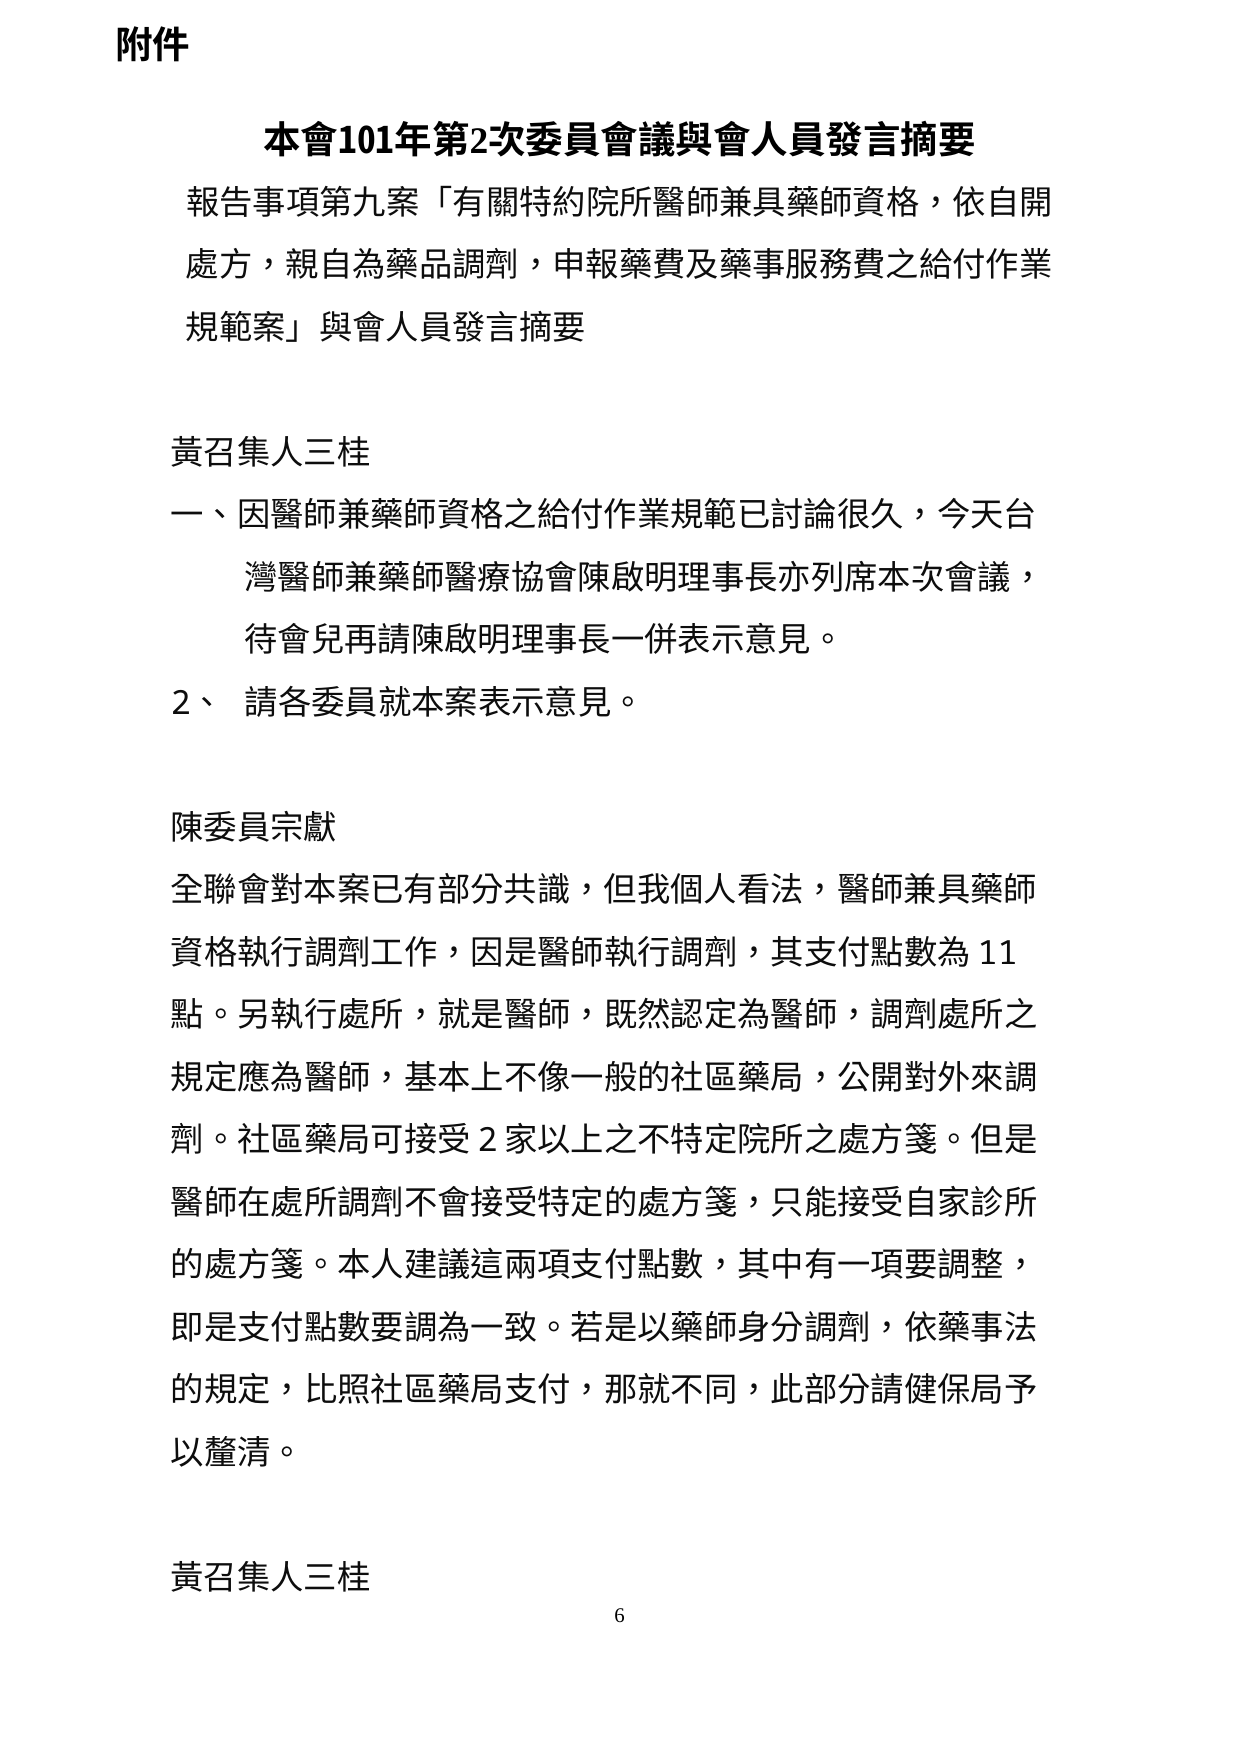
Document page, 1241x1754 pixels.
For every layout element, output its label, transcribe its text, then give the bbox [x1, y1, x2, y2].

text 附件 [115, 15, 369, 69]
list 請各委員就本案表示意見。 [171, 658, 1053, 721]
text 黃召集人三桂 [170, 408, 1053, 471]
text 陳委員宗獻 [170, 783, 1053, 846]
text 報告事項第九案「有關特約院所醫師兼具藥師資格，依自開處方，親自為藥品調劑，申報藥費及藥事服務費之給付作業規範案」與會人員發言摘要 [186, 158, 1053, 346]
subtitle 本會101年第2次委員會議與會人員發言摘要 [185, 96, 1053, 158]
text 一、因醫師兼藥師資格之給付作業規範已討論很久，今天台灣醫師兼藥師醫療協會陳啟明理事長亦列席本次會議，待會兒再請陳啟明理事長一併表示意見。 [170, 471, 1053, 658]
text 黃召集人三桂 [170, 1533, 1053, 1596]
text 全聯會對本案已有部分共識，但我個人看法，醫師兼具藥師資格執行調劑工作，因是醫師執行調劑，其支付點數為11點。另執行處所，就是醫師，既然認定為醫師，調劑處所之規定應為醫師，基本上不像一般的社區藥局，公開對外來調劑。社區藥局可接受2家以上之不特定院所之處方箋。但是醫師在處所調劑不會接受特定的處方箋，只能接受自家診所的處方箋。本人建議這兩項支付點數，其中有一項要調整，即是支付點數要調為一致。若是以藥師身分調劑，依藥事法的規定，比照社區藥局支付，那就不同，此部分請健保局予以釐清。 [170, 846, 1053, 1471]
subtitle [100, 7, 384, 89]
